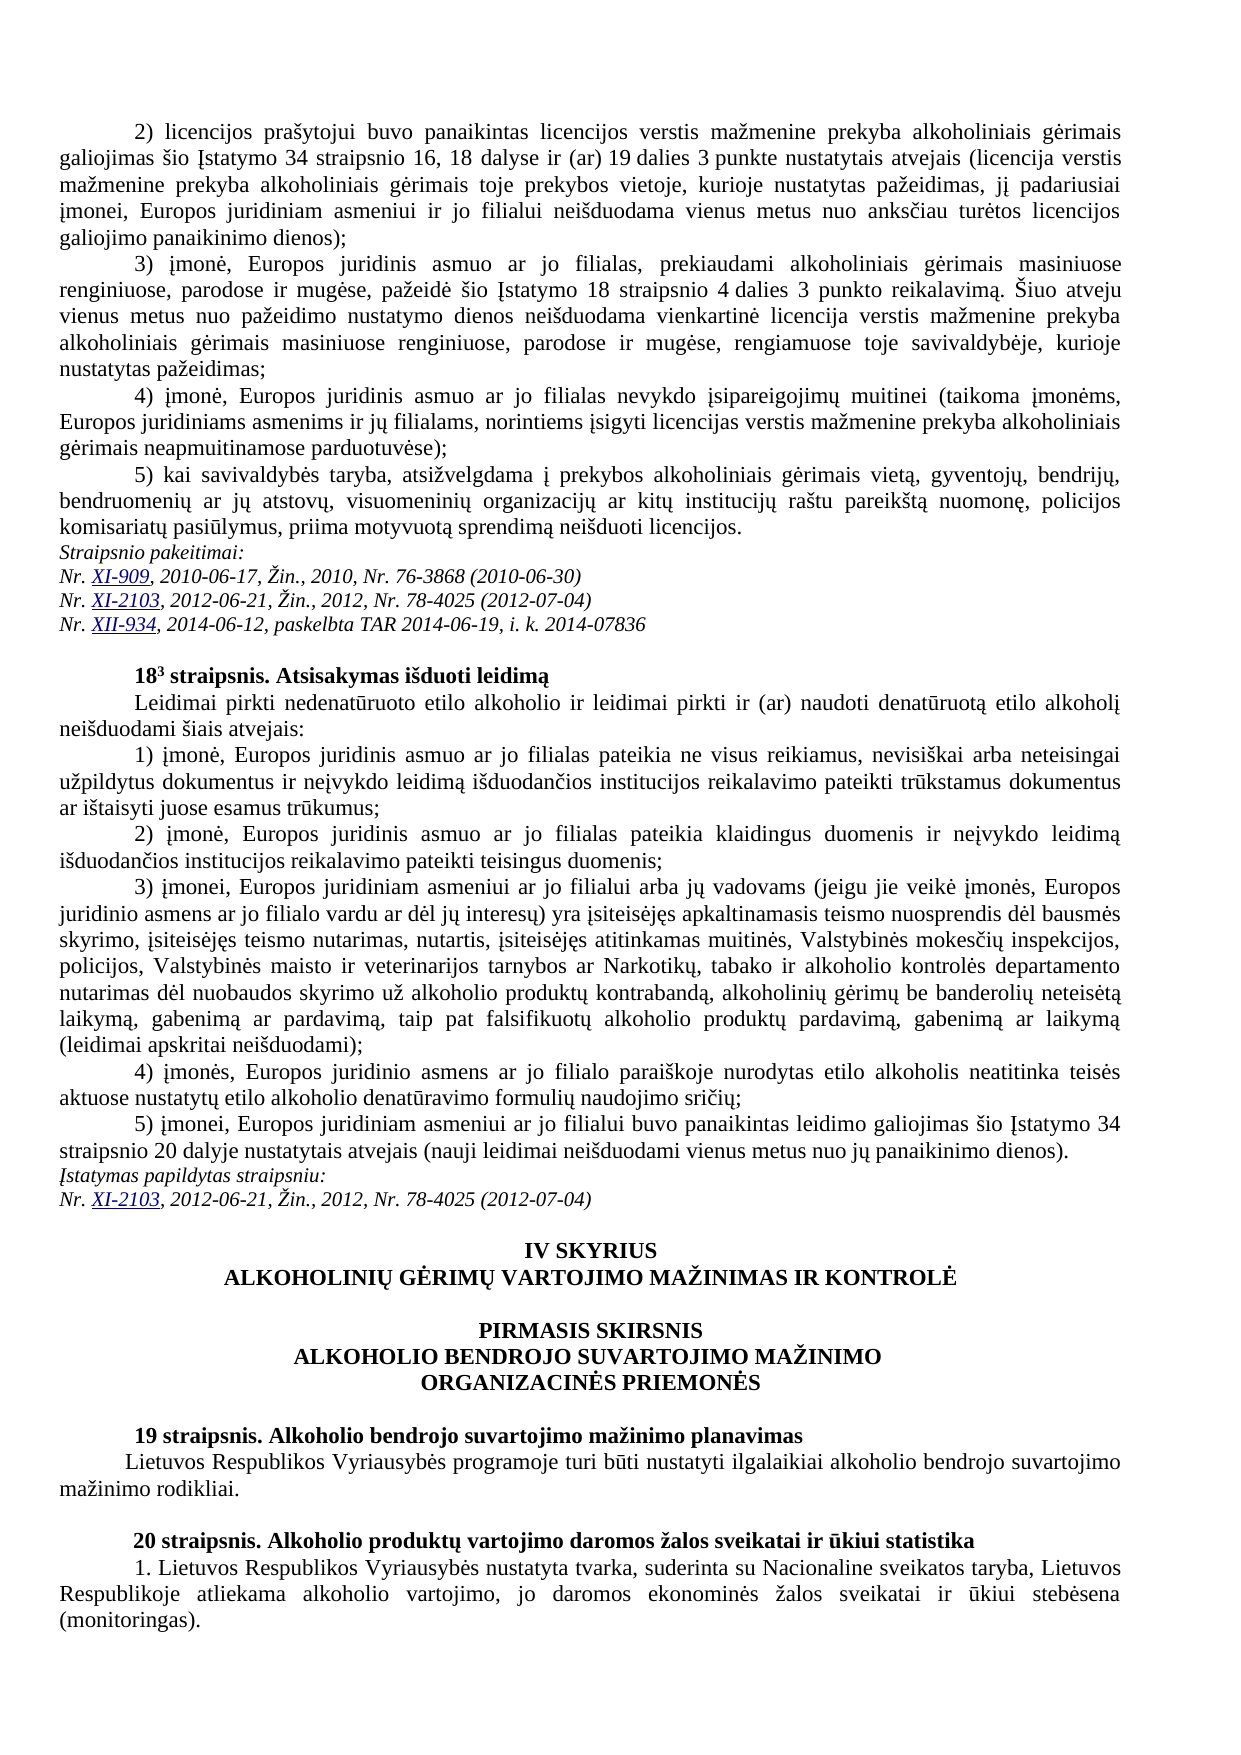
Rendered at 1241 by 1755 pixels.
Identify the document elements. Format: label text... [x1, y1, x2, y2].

text 5) įmonei, Europos juridiniam asmeniui ar jo filialui buvo panaikintas leidimo galiojimas šio Įstatymo 34 straipsnio 20 dalyje nustatytais atvejais (nauji leidimai neišduodami vienus metus nuo jų panaikinimo dienos). [59, 1110, 1122, 1163]
text Nr. XI-2103, 2012-06-21, Žin., 2012, Nr. 78-4025 (2012-07-04) [59, 588, 1122, 612]
text 2) įmonė, Europos juridinis asmuo ar jo filialas pateikia klaidingus duomenis ir neįvykdo leidimą išduodančios institucijos reikalavimo pateikti teisingus duomenis; [59, 821, 1122, 873]
text 5) kai savivaldybės taryba, atsižvelgdama į prekybos alkoholiniais gėrimais vietą, gyventojų, bendrijų, bendruomenių ar jų atstovų, visuomeninių organizacijų ar kitų institucijų raštu pareikštą nuomonę, policijos komisariatų pasiūlymus, priima motyvuotą sprendimą neišduoti licencijos. [59, 461, 1122, 540]
text Lietuvos Respublikos Vyriausybės programoje turi būti nustatyti ilgalaikiai alkoholio bendrojo suvartojimo mažinimo rodikliai. [59, 1448, 1122, 1501]
text Straipsnio pakeitimai: [59, 540, 1122, 564]
text Nr. XII-934, 2014-06-12, paskelbta TAR 2014-06-19, i. k. 2014-07836 [59, 612, 1122, 636]
text Įstatymas papildytas straipsniu: [59, 1163, 1122, 1187]
text 3) įmonei, Europos juridiniam asmeniui ar jo filialui arba jų vadovams (jeigu jie veikė įmonės, Europos juridinio asmens ar jo filialo vardu ar dėl jų interesų) yra įsiteisėjęs apkaltinamasis teismo nuosprendis dėl bausmės skyrimo, įsiteisėjęs teismo nutarimas, nutartis, įsiteisėjęs atitinkamas muitinės, Valstybinės mokesčių inspekcijos, policijos, Valstybinės maisto ir veterinarijos tarnybos ar Narkotikų, tabako ir alkoholio kontrolės departamento nutarimas dėl nuobaudos skyrimo už alkoholio produktų kontrabandą, alkoholinių gėrimų be banderolių neteisėtą laikymą, gabenimą ar pardavimą, taip pat falsifikuotų alkoholio produktų pardavimą, gabenimą ar laikymą (leidimai apskritai neišduodami); [59, 873, 1122, 1058]
text 1. Lietuvos Respublikos Vyriausybės nustatyta tvarka, suderinta su Nacionaline sveikatos taryba, Lietuvos Respublikoje atliekama alkoholio vartojimo, jo daromos ekonominės žalos sveikatai ir ūkiui stebėsena (monitoringas). [59, 1554, 1122, 1633]
text 19 straipsnis. Alkoholio bendrojo suvartojimo mažinimo planavimas [59, 1422, 1122, 1448]
text Leidimai pirkti nedenatūruoto etilo alkoholio ir leidimai pirkti ir (ar) naudoti denatūruotą etilo alkoholį neišduodami šiais atvejais: [59, 689, 1122, 741]
text 2) licencijos prašytojui buvo panaikintas licencijos verstis mažmenine prekyba alkoholiniais gėrimais galiojimas šio Įstatymo 34 straipsnio 16, 18 dalyse ir (ar) 19 dalies 3 punkte nustatytais atvejais (licencija verstis mažmenine prekyba alkoholiniais gėrimais toje prekybos vietoje, kurioje nustatytas pažeidimas, jį padariusiai įmonei, Europos juridiniam asmeniui ir jo filialui neišduodama vienus metus nuo anksčiau turėtos licencijos galiojimo panaikinimo dienos); [59, 118, 1122, 250]
text ORGANIZACINĖS PRIEMONĖS [59, 1369, 1122, 1396]
text IV SKYRIUS [59, 1238, 1122, 1264]
text 1) įmonė, Europos juridinis asmuo ar jo filialas pateikia ne visus reikiamus, nevisiškai arba neteisingai užpildytus dokumentus ir neįvykdo leidimą išduodančios institucijos reikalavimo pateikti trūkstamus dokumentus ar ištaisyti juose esamus trūkumus; [59, 741, 1122, 821]
text 4) įmonės, Europos juridinio asmens ar jo filialo paraiškoje nurodytas etilo alkoholis neatitinka teisės aktuose nustatytų etilo alkoholio denatūravimo formulių naudojimo sričių; [59, 1058, 1122, 1110]
text PIRMASIS SKIRSNIS [59, 1317, 1122, 1343]
text Nr. XI-2103, 2012-06-21, Žin., 2012, Nr. 78-4025 (2012-07-04) [59, 1187, 1122, 1211]
text 20 straipsnis. Alkoholio produktų vartojimo daromos žalos sveikatai ir ūkiui statistika [59, 1527, 1122, 1554]
text 3) įmonė, Europos juridinis asmuo ar jo filialas, prekiaudami alkoholiniais gėrimais masiniuose renginiuose, parodose ir mugėse, pažeidė šio Įstatymo 18 straipsnio 4 dalies 3 punkto reikalavimą. Šiuo atveju vienus metus nuo pažeidimo nustatymo dienos neišduodama vienkartinė licencija verstis mažmenine prekyba alkoholiniais gėrimais masiniuose renginiuose, parodose ir mugėse, rengiamuose toje savivaldybėje, kurioje nustatytas pažeidimas; [59, 250, 1122, 382]
text Nr. XI-909, 2010-06-17, Žin., 2010, Nr. 76-3868 (2010-06-30) [59, 564, 1122, 588]
text ALKOHOLINIŲ GĖRIMŲ VARTOJIMO MAŽINIMAS IR KONTROLĖ [59, 1264, 1122, 1290]
text ALKOHOLIO BENDROJO SUVARTOJIMO MAŽINIMO [59, 1343, 1122, 1369]
text 4) įmonė, Europos juridinis asmuo ar jo filialas nevykdo įsipareigojimų muitinei (taikoma įmonėms, Europos juridiniams asmenims ir jų filialams, norintiems įsigyti licencijas verstis mažmenine prekyba alkoholiniais gėrimais neapmuitinamose parduotuvėse); [59, 382, 1122, 461]
text 183 straipsnis. Atsisakymas išduoti leidimą [59, 662, 1122, 689]
